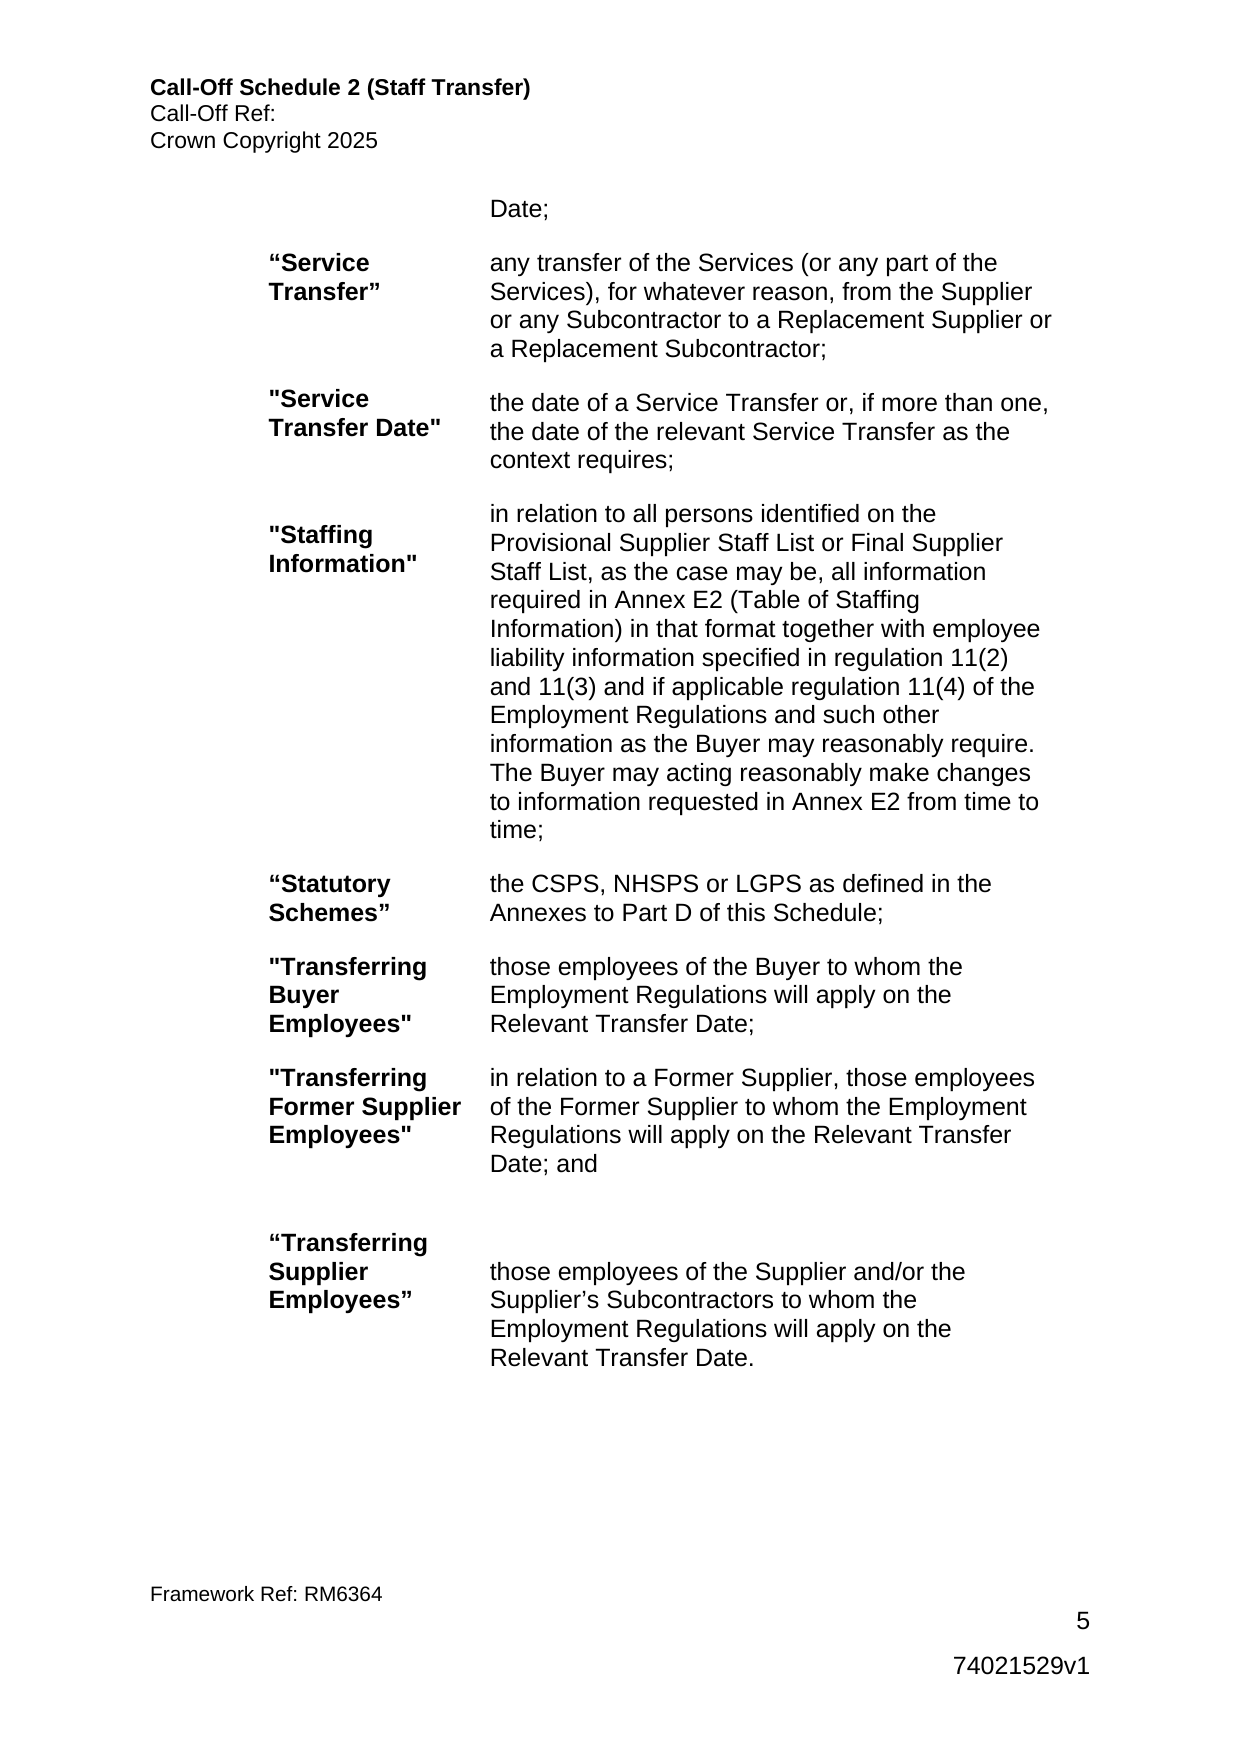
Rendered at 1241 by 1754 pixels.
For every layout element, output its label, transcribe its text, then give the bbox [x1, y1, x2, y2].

table_cell in relation to a Former Supplier, those employees of the Former Supplier to whom the Employment Regulations will apply on the Relevant Transfer Date; and those employees of the Supplier and/or the Supplier’s Subcontractors to whom the Employment Regulations will apply on the Relevant Transfer Date. [478, 1050, 1067, 1384]
table_cell those employees of the Buyer to whom the Employment Regulations will apply on the Relevant Transfer Date; [478, 939, 1067, 1050]
table_cell any transfer of the Services (or any part of the Services), for whatever reason, from the Supplier or any Subcontractor to a Replacement Supplier or a Replacement Subcontractor; the date of a Service Transfer or, if more than one, the date of the relevant Service Transfer as the context requires; in relation to all persons identified on the Provisional Supplier Staff List or Final Supplier Staff List, as the case may be, all information required in Annex E2 (Table of Staffing Information) in that format together with employee liability information specified in regulation 11(2) and 11(3) and if applicable regulation 11(4) of the Employment Regulations and such other information as the Buyer may reasonably require. The Buyer may acting reasonably make changes to information requested in Annex E2 from time to time; [478, 235, 1067, 857]
table_cell the CSPS, NHSPS or LGPS as defined in the Annexes to Part D of this Schedule; [478, 857, 1067, 939]
table_cell Date; [478, 182, 1067, 235]
table_cell “Statutory Schemes” [183, 857, 478, 939]
table_cell "Transferring Buyer Employees" [183, 939, 478, 1050]
table_cell “Service Transfer” "Service Transfer Date" "Staffing Information" [183, 235, 478, 857]
table_cell [183, 182, 478, 235]
table_cell "Transferring Former Supplier Employees" “Transferring Supplier Employees” [183, 1050, 478, 1384]
